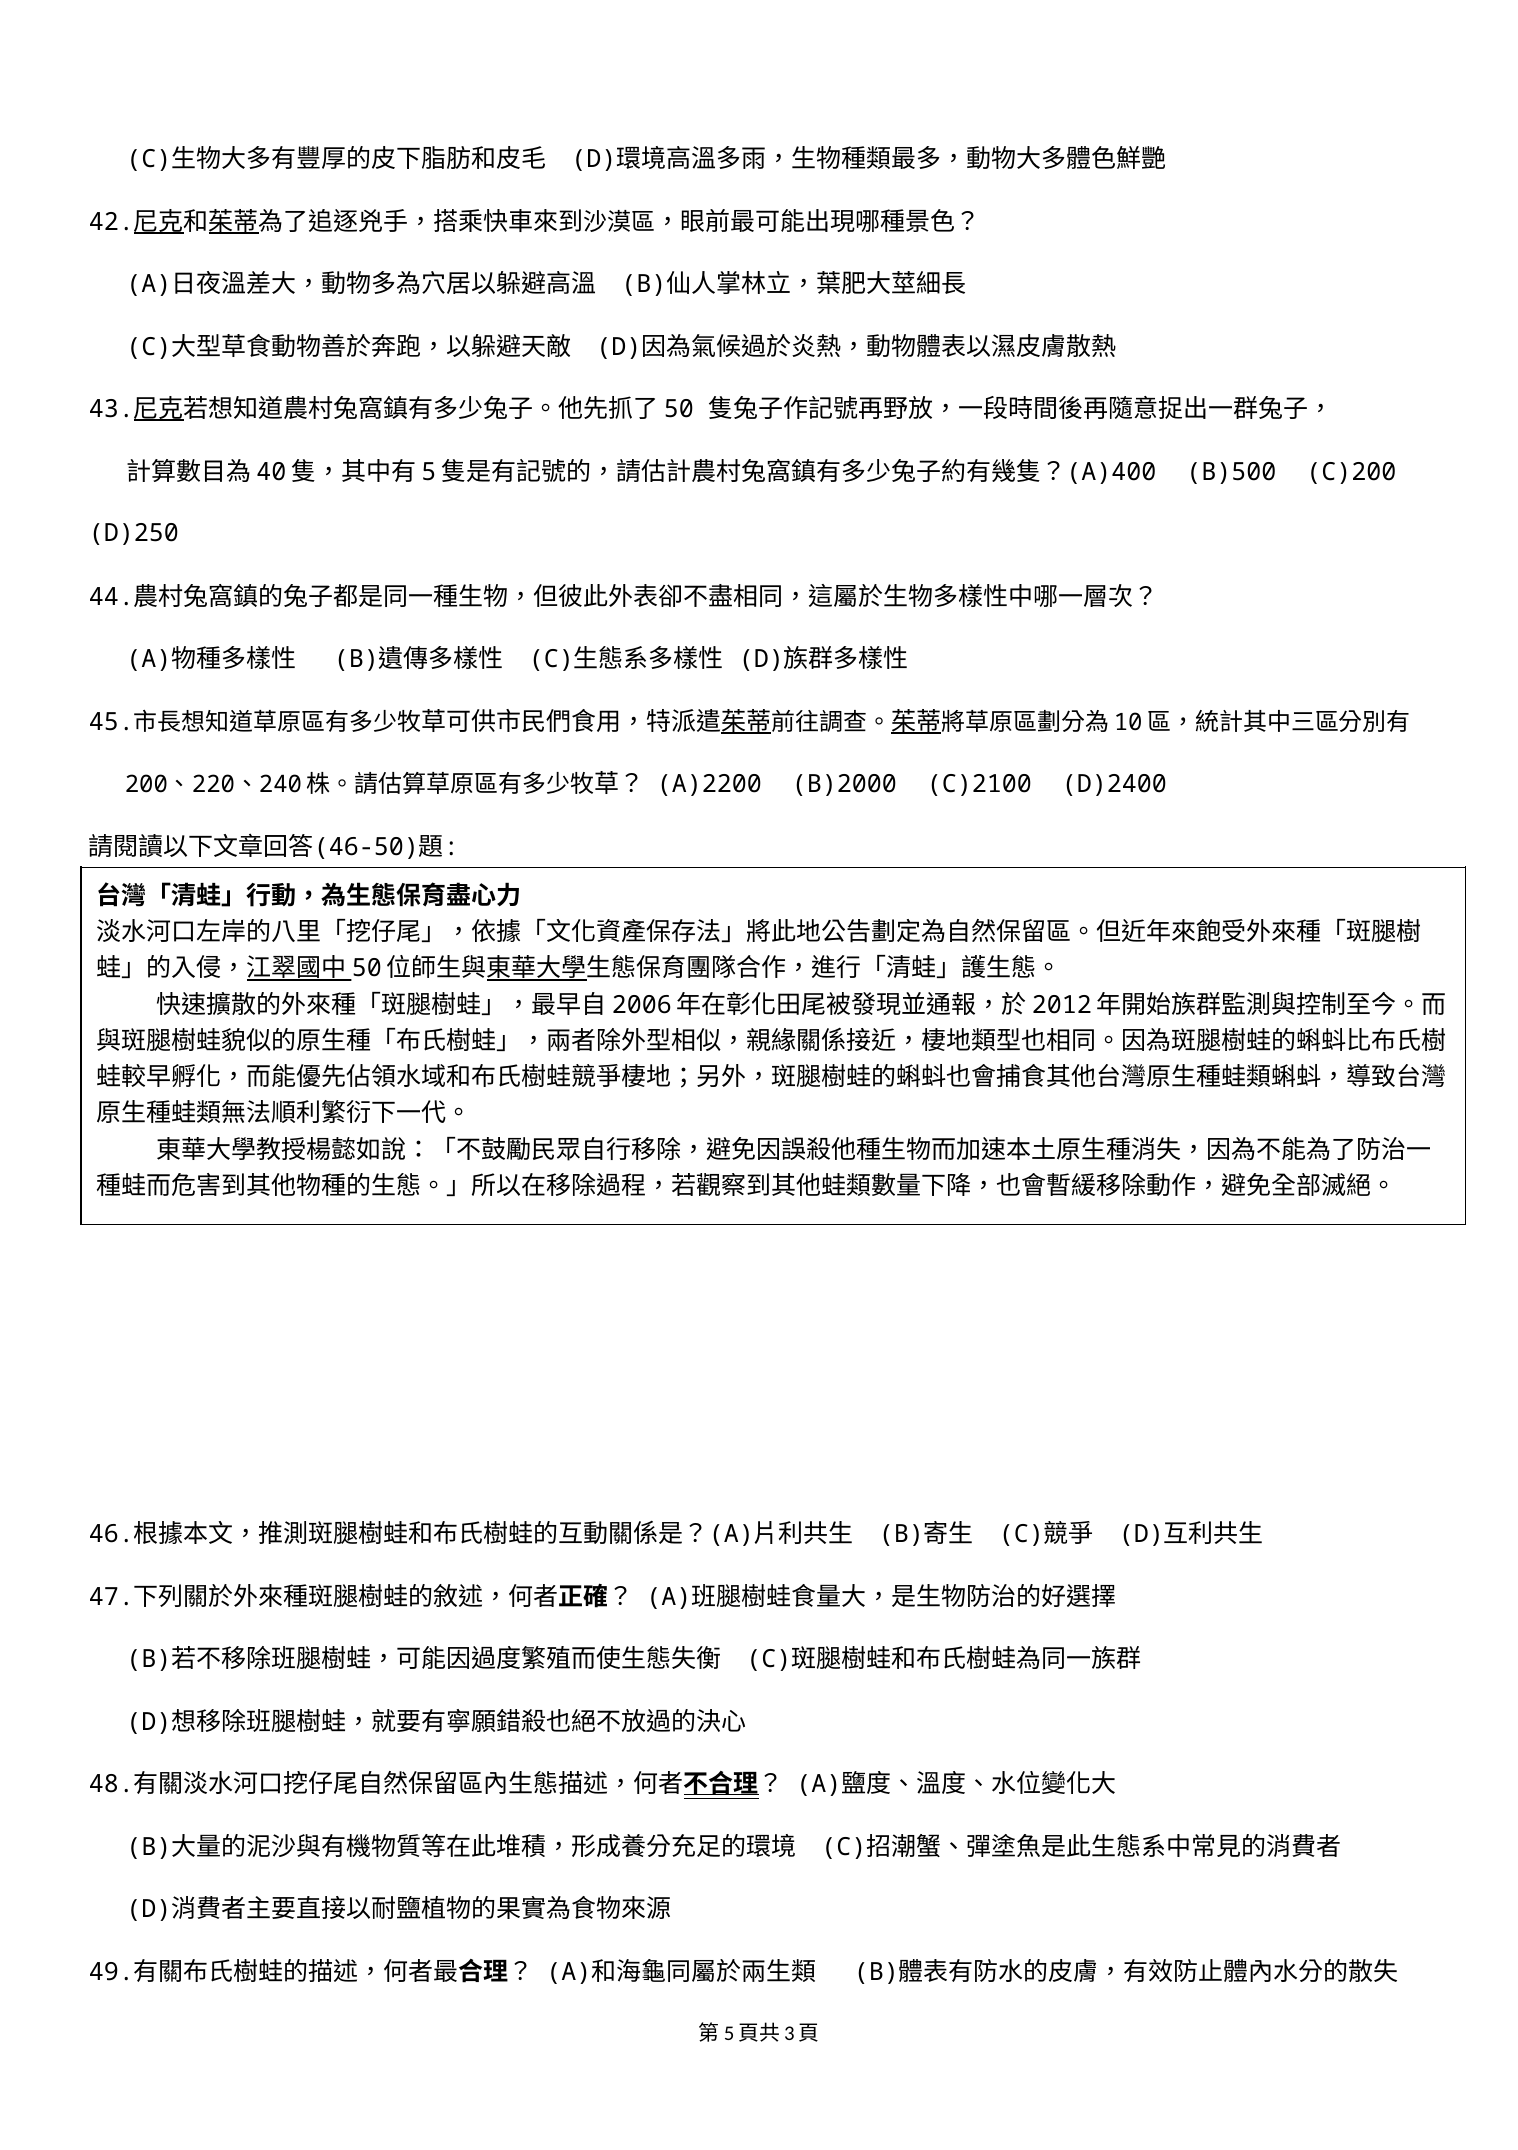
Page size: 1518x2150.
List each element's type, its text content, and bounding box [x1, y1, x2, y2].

text 43.尼克若想知道農村兔窩鎮有多少兔子。他先抓了50 隻兔子作記號再野放，一段時間後再隨意捉出一群兔子， [89, 365, 1429, 427]
text (A)日夜溫差大，動物多為穴居以躲避高溫 (B)仙人掌林立，葉肥大莖細長 [126, 240, 1429, 302]
text 42.尼克和茱蒂為了追逐兇手，搭乘快車來到沙漠區，眼前最可能出現哪種景色？ [89, 177, 1429, 240]
text (B)大量的泥沙與有機物質等在此堆積，形成養分充足的環境 (C)招潮蟹、彈塗魚是此生態系中常見的消費者 [126, 1802, 1429, 1865]
text 45.市長想知道草原區有多少牧草可供市民們食用，特派遣茱蒂前往調查。茱蒂將草原區劃分為10區，統計其中三區分別有 [89, 677, 1429, 740]
text 快速擴散的外來種「斑腿樹蛙」，最早自2006年在彰化田尾被發現並通報，於2012年開始族群監測與控制至今。而 [97, 984, 1450, 1020]
text (C)大型草食動物善於奔跑，以躲避天敵 (D)因為氣候過於炎熱，動物體表以濕皮膚散熱 [89, 302, 1429, 365]
text 47.下列關於外來種斑腿樹蛙的敘述，何者正確？ (A)班腿樹蛙食量大，是生物防治的好選擇 [89, 1552, 1429, 1615]
text 計算數目為40隻，其中有5隻是有記號的，請估計農村兔窩鎮有多少兔子約有幾隻？(A)400 (B)500 (C)200 (D)250 [89, 427, 1429, 552]
text (A)物種多樣性 (B)遺傳多樣性 (C)生態系多樣性 (D)族群多樣性 [89, 615, 1429, 677]
text 48.有關淡水河口挖仔尾自然保留區內生態描述，何者不合理？ (A)鹽度、溫度、水位變化大 [89, 1740, 1429, 1802]
text (B)若不移除班腿樹蛙，可能因過度繁殖而使生態失衡 (C)斑腿樹蛙和布氏樹蛙為同一族群 [126, 1615, 1429, 1677]
text 東華大學教授楊懿如說：「不鼓勵民眾自行移除，避免因誤殺他種生物而加速本土原生種消失，因為不能為了防治一種蛙而危害到其他物種的生態。」所以在移除過程，若觀察到其他蛙類數量下降，也會暫緩移除動作，避免全部滅絕。 [97, 1129, 1450, 1202]
text 原生種蛙類無法順利繁衍下一代。 [97, 1093, 1450, 1129]
text (D)消費者主要直接以耐鹽植物的果實為食物來源 [126, 1865, 1429, 1927]
text 44.農村兔窩鎮的兔子都是同一種生物，但彼此外表卻不盡相同，這屬於生物多樣性中哪一層次？ [89, 552, 1429, 615]
text 46.根據本文，推測斑腿樹蛙和布氏樹蛙的互動關係是？(A)片利共生 (B)寄生 (C)競爭 (D)互利共生 [89, 1490, 1429, 1552]
text 49.有關布氏樹蛙的描述，何者最合理？ (A)和海龜同屬於兩生類 (B)體表有防水的皮膚，有效防止體內水分的散失 [89, 1927, 1429, 1990]
text 請閱讀以下文章回答(46-50)題: [89, 802, 1429, 865]
text (C)生物大多有豐厚的皮下脂肪和皮毛 (D)環境高溫多雨，生物種類最多，動物大多體色鮮艷 [89, 115, 1429, 177]
text 淡水河口左岸的八里「挖仔尾」，依據「文化資產保存法」將此地公告劃定為自然保留區。但近年來飽受外來種「斑腿樹蛙」的入侵，江翠國中50位師生與東華大學生態保育團隊合作，進行「清蛙」護生態。 [97, 912, 1450, 984]
text 台灣「清蛙」行動，為生態保育盡心力 [97, 875, 1450, 912]
text (D)想移除班腿樹蛙，就要有寧願錯殺也絕不放過的決心 [126, 1677, 1429, 1740]
text 200、220、240株。請估算草原區有多少牧草？ (A)2200 (B)2000 (C)2100 (D)2400 [89, 740, 1429, 802]
text 與斑腿樹蛙貌似的原生種「布氏樹蛙」，兩者除外型相似，親緣關係接近，棲地類型也相同。因為斑腿樹蛙的蝌蚪比布氏樹蛙較早孵化，而能優先佔領水域和布氏樹蛙競爭棲地；另外，斑腿樹蛙的蝌蚪也會捕食其他台灣原生種蛙類蝌蚪，導致台灣 [97, 1020, 1450, 1093]
